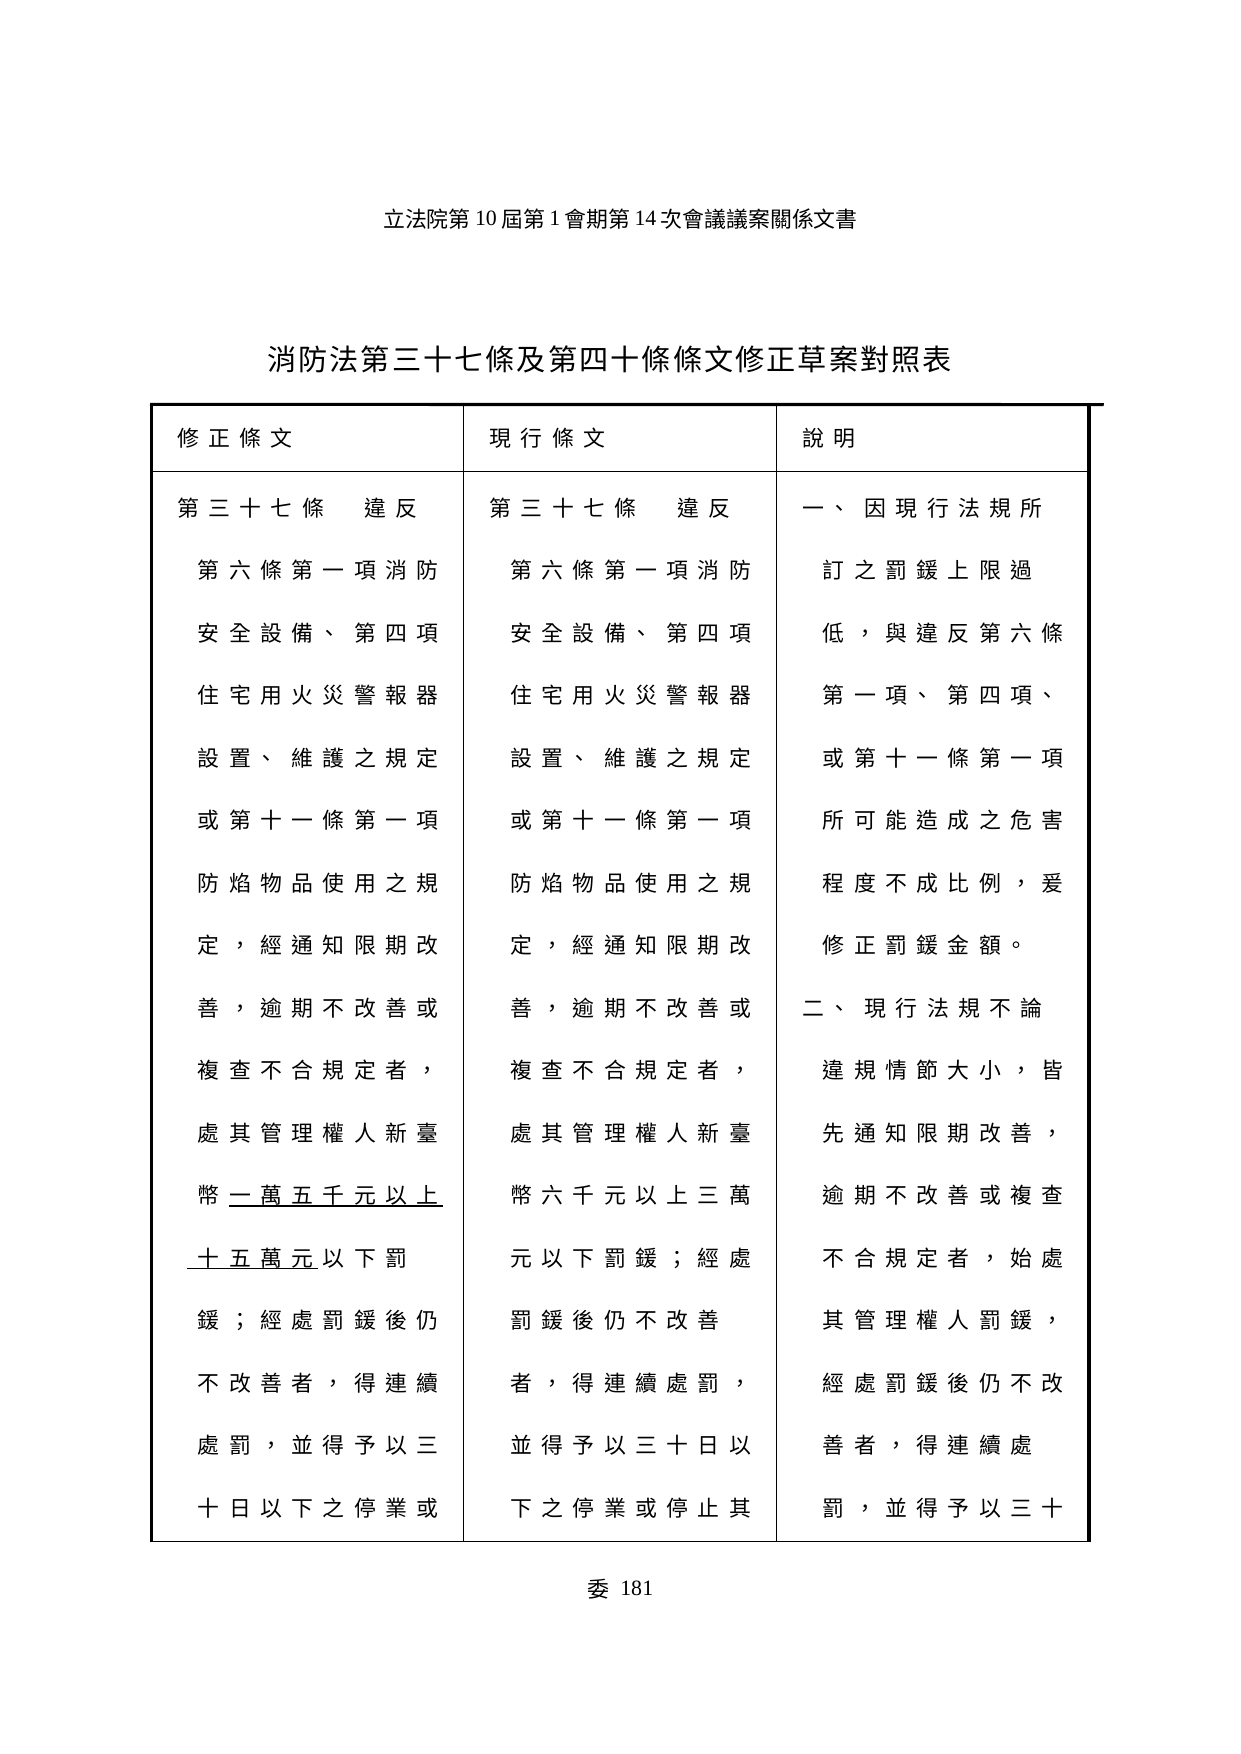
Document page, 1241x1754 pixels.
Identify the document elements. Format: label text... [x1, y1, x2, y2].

table_cell 第三十七條 違反第六條第一項消防安全設備、第四項住宅用火災警報器設置、維護之規定或第十一條第一項防焰物品使用之規定，經通知限期改善，逾期不改善或複查不合規定者，處其管理權人新臺幣一萬五千元以上十五萬元以下罰鍰；經處罰鍰後仍不改善者，得連續處罰，並得予以三十日以下之停業或 [153, 472, 463, 1541]
table_cell 第三十七條 違反第六條第一項消防安全設備、第四項住宅用火災警報器設置、維護之規定或第十一條第一項防焰物品使用之規定，經通知限期改善，逾期不改善或複查不合規定者，處其管理權人新臺幣六千元以上三萬元以下罰鍰；經處罰鍰後仍不改善者，得連續處罰，並得予以三十日以下之停業或停止其 [464, 472, 776, 1541]
table_header 消防法第三十七條及第四十條條文修正草案對照表 [151, 313, 1089, 403]
table_cell 現行條文 [464, 407, 776, 471]
table_cell 說明 [777, 407, 1087, 471]
table_cell 一、因現行法規所訂之罰鍰上限過低，與違反第六條第一項、第四項、或第十一條第一項所可能造成之危害程度不成比例，爰修正罰鍰金額。 二、現行法規不論違規情節大小，皆先通知限期改善，逾期不改善或複查不合規定者，始處其管理權人罰鍰，經處罰鍰後仍不改善者，得連續處罰，並得予以三十 [777, 472, 1087, 1541]
table_cell 修正條文 [153, 406, 463, 471]
